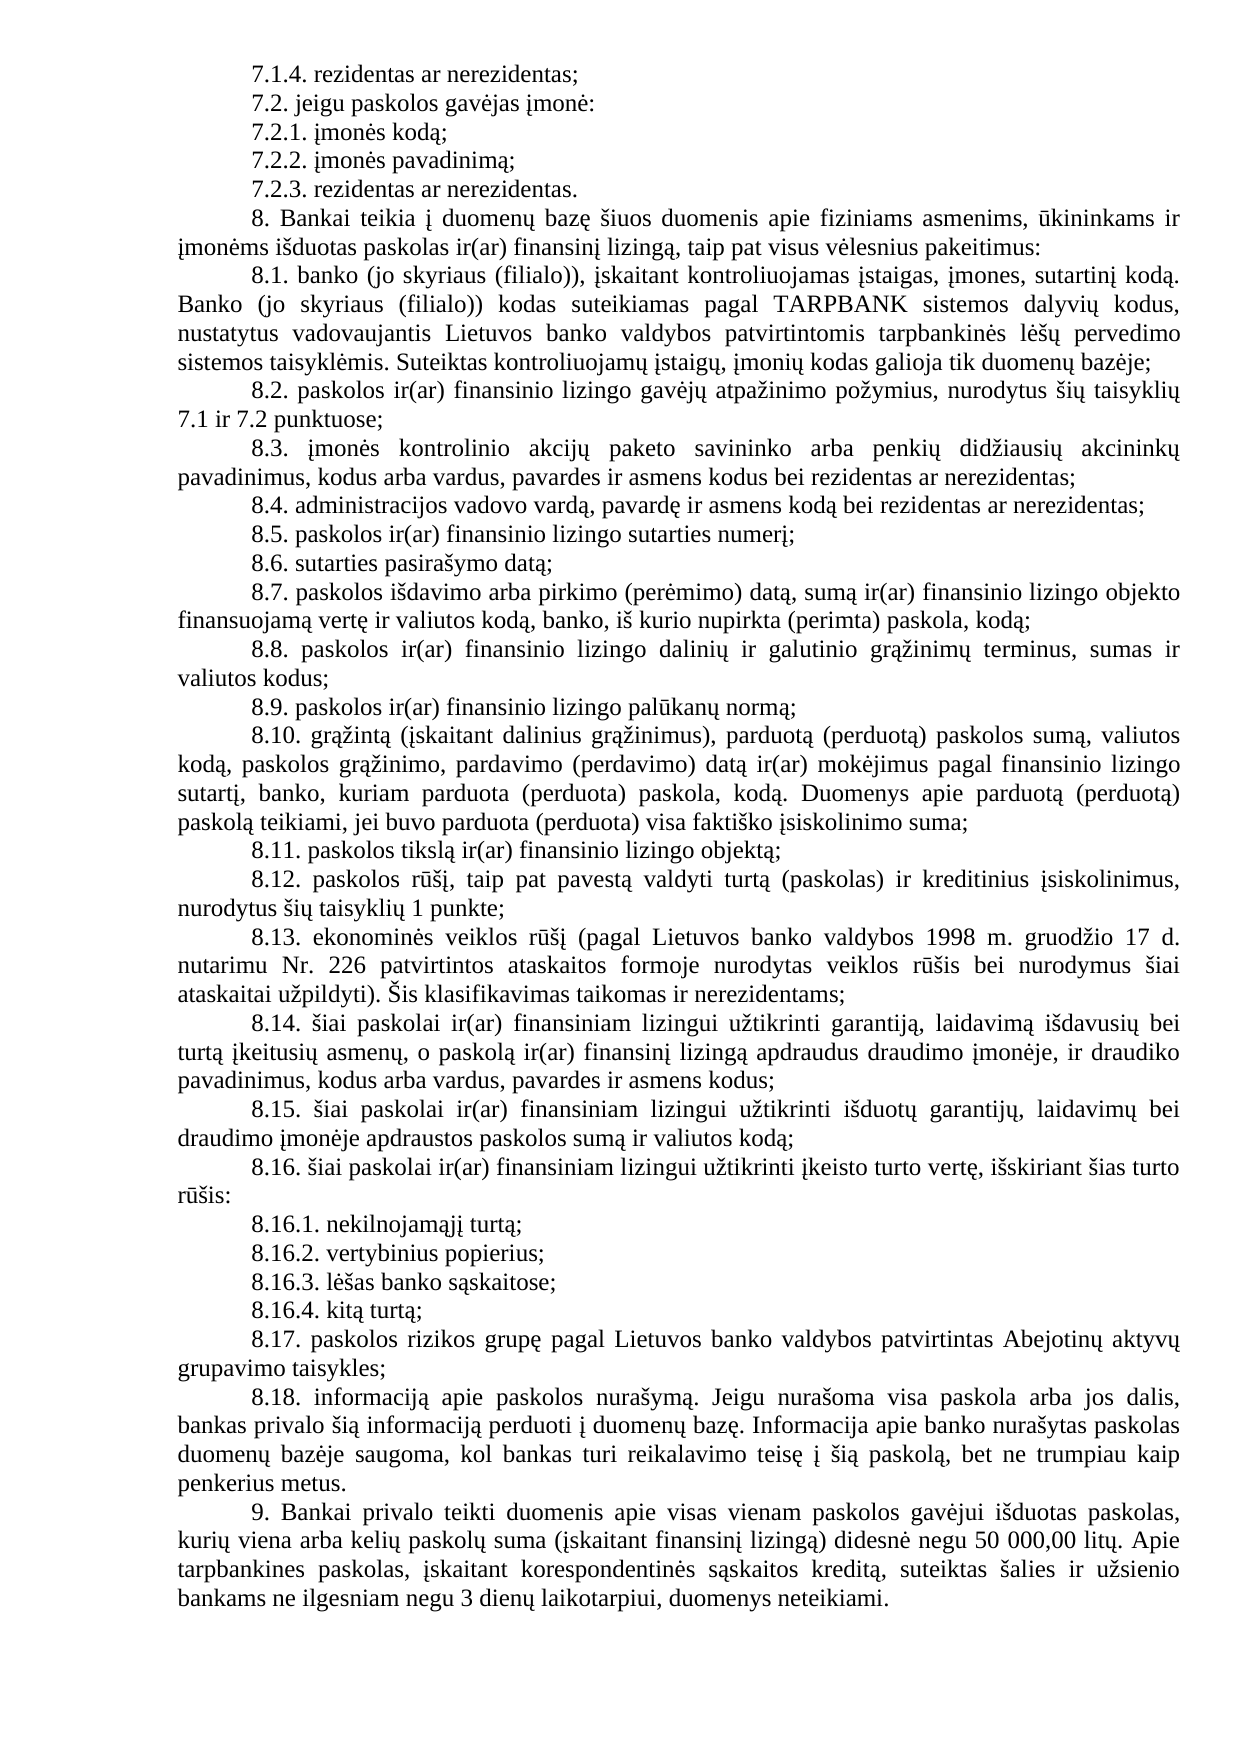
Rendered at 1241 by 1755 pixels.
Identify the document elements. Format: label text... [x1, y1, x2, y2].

text 8.1. banko (jo skyriaus (filialo)), įskaitant kontroliuojamas įstaigas, įmones, sutartinį kodą. Banko (jo skyriaus (filialo)) kodas suteikiamas pagal TARPBANK sistemos dalyvių kodus, nustatytus vadovaujantis Lietuvos banko valdybos patvirtintomis tarpbankinės lėšų pervedimo sistemos taisyklėmis. Suteiktas kontroliuojamų įstaigų, įmonių kodas galioja tik duomenų bazėje; [177, 260, 1181, 375]
text 7.2. jeigu paskolos gavėjas įmonė: [177, 88, 1181, 117]
text 8.13. ekonominės veiklos rūšį (pagal Lietuvos banko valdybos 1998 m. gruodžio 17 d. nutarimu Nr. 226 patvirtintos ataskaitos formoje nurodytas veiklos rūšis bei nurodymus šiai ataskaitai užpildyti). Šis klasifikavimas taikomas ir nerezidentams; [177, 922, 1181, 1008]
text 8.5. paskolos ir(ar) finansinio lizingo sutarties numerį; [177, 519, 1181, 548]
text 8.2. paskolos ir(ar) finansinio lizingo gavėjų atpažinimo požymius, nurodytus šių taisyklių 7.1 ir 7.2 punktuose; [177, 375, 1181, 433]
text 8.16.1. nekilnojamąjį turtą; [177, 1209, 1181, 1238]
text 8.12. paskolos rūšį, taip pat pavestą valdyti turtą (paskolas) ir kreditinius įsiskolinimus, nurodytus šių taisyklių 1 punkte; [177, 864, 1181, 922]
text 7.2.3. rezidentas ar nerezidentas. [177, 174, 1181, 203]
text 8.16.4. kitą turtą; [177, 1295, 1181, 1324]
text 7.2.2. įmonės pavadinimą; [177, 145, 1181, 174]
text 7.2.1. įmonės kodą; [177, 117, 1181, 145]
text 7.1.4. rezidentas ar nerezidentas; [177, 59, 1181, 88]
text 9. Bankai privalo teikti duomenis apie visas vienam paskolos gavėjui išduotas paskolas, kurių viena arba kelių paskolų suma (įskaitant finansinį lizingą) didesnė negu 50 000,00 litų. Apie tarpbankines paskolas, įskaitant korespondentinės sąskaitos kreditą, suteiktas šalies ir užsienio bankams ne ilgesniam negu 3 dienų laikotarpiui, duomenys neteikiami. [177, 1497, 1181, 1612]
text 8. Bankai teikia į duomenų bazę šiuos duomenis apie fiziniams asmenims, ūkininkams ir įmonėms išduotas paskolas ir(ar) finansinį lizingą, taip pat visus vėlesnius pakeitimus: [177, 203, 1181, 260]
text 8.16. šiai paskolai ir(ar) finansiniam lizingui užtikrinti įkeisto turto vertę, išskiriant šias turto rūšis: [177, 1152, 1181, 1209]
text 8.10. grąžintą (įskaitant dalinius grąžinimus), parduotą (perduotą) paskolos sumą, valiutos kodą, paskolos grąžinimo, pardavimo (perdavimo) datą ir(ar) mokėjimus pagal finansinio lizingo sutartį, banko, kuriam parduota (perduota) paskola, kodą. Duomenys apie parduotą (perduotą) paskolą teikiami, jei buvo parduota (perduota) visa faktiško įsiskolinimo suma; [177, 720, 1181, 835]
text 8.18. informaciją apie paskolos nurašymą. Jeigu nurašoma visa paskola arba jos dalis, bankas privalo šią informaciją perduoti į duomenų bazę. Informacija apie banko nurašytas paskolas duomenų bazėje saugoma, kol bankas turi reikalavimo teisę į šią paskolą, bet ne trumpiau kaip penkerius metus. [177, 1382, 1181, 1497]
text 8.16.3. lėšas banko sąskaitose; [177, 1267, 1181, 1295]
text 8.6. sutarties pasirašymo datą; [177, 548, 1181, 577]
text 8.17. paskolos rizikos grupę pagal Lietuvos banko valdybos patvirtintas Abejotinų aktyvų grupavimo taisykles; [177, 1324, 1181, 1382]
text 8.9. paskolos ir(ar) finansinio lizingo palūkanų normą; [177, 692, 1181, 720]
text 8.4. administracijos vadovo vardą, pavardę ir asmens kodą bei rezidentas ar nerezidentas; [177, 490, 1181, 519]
text 8.8. paskolos ir(ar) finansinio lizingo dalinių ir galutinio grąžinimų terminus, sumas ir valiutos kodus; [177, 634, 1181, 692]
text 8.11. paskolos tikslą ir(ar) finansinio lizingo objektą; [177, 835, 1181, 864]
text 8.14. šiai paskolai ir(ar) finansiniam lizingui užtikrinti garantiją, laidavimą išdavusių bei turtą įkeitusių asmenų, o paskolą ir(ar) finansinį lizingą apdraudus draudimo įmonėje, ir draudiko pavadinimus, kodus arba vardus, pavardes ir asmens kodus; [177, 1008, 1181, 1094]
text 8.16.2. vertybinius popierius; [177, 1238, 1181, 1267]
text 8.3. įmonės kontrolinio akcijų paketo savininko arba penkių didžiausių akcininkų pavadinimus, kodus arba vardus, pavardes ir asmens kodus bei rezidentas ar nerezidentas; [177, 433, 1181, 490]
text 8.7. paskolos išdavimo arba pirkimo (perėmimo) datą, sumą ir(ar) finansinio lizingo objekto finansuojamą vertę ir valiutos kodą, banko, iš kurio nupirkta (perimta) paskola, kodą; [177, 577, 1181, 634]
text 8.15. šiai paskolai ir(ar) finansiniam lizingui užtikrinti išduotų garantijų, laidavimų bei draudimo įmonėje apdraustos paskolos sumą ir valiutos kodą; [177, 1094, 1181, 1152]
